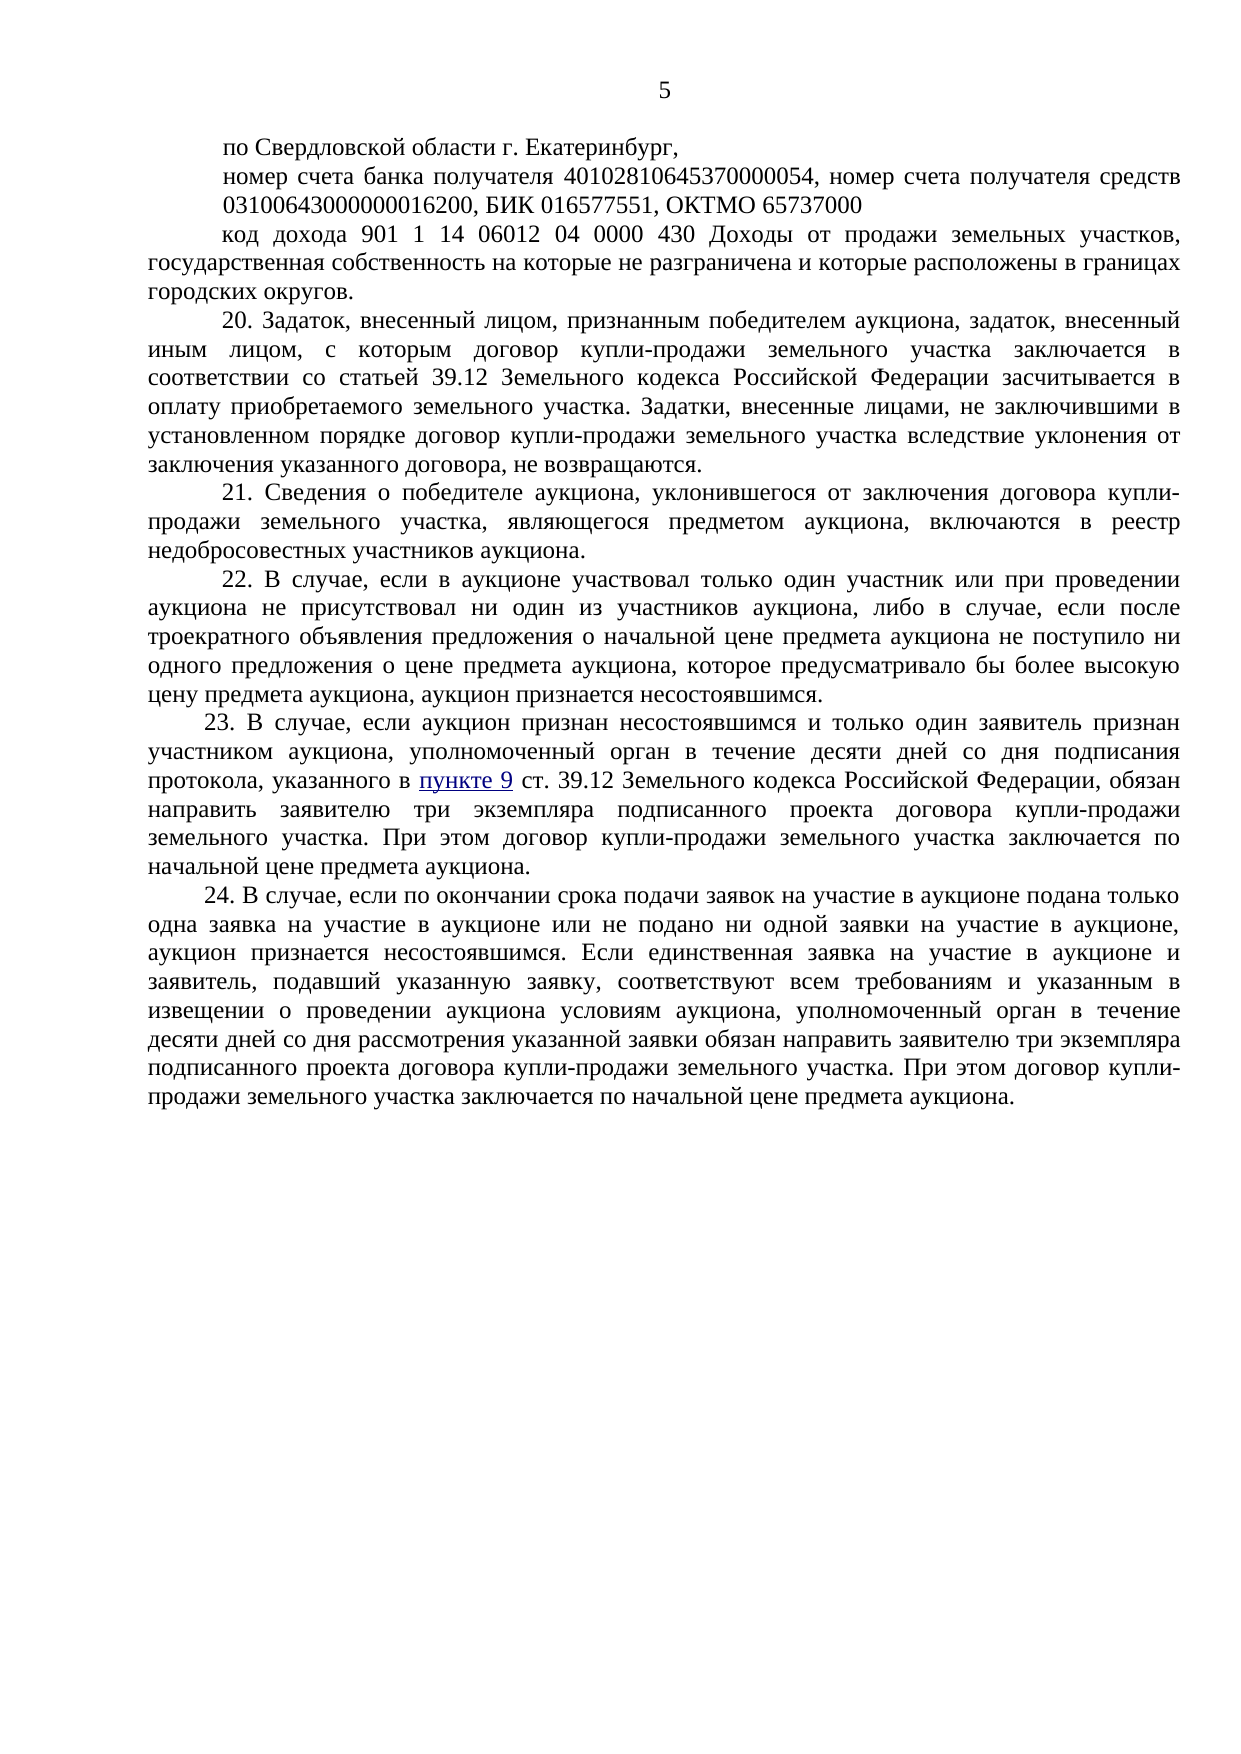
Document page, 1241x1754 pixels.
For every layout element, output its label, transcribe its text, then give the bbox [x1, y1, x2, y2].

text номер счета банка получателя 40102810645370000054, номер счета получателя средств 03100643000000016200, БИК 016577551, ОКТМО 65737000 [223, 161, 1181, 219]
text 22. В случае, если в аукционе участвовал только один участник или при проведении аукциона не присутствовал ни один из участников аукциона, либо в случае, если после троекратного объявления предложения о начальной цене предмета аукциона не поступило ни одного предложения о цене предмета аукциона, которое предусматривало бы более высокую цену предмета аукциона, аукцион признается несостоявшимся. [148, 564, 1182, 707]
text код дохода 901 1 14 06012 04 0000 430 Доходы от продажи земельных участков, государственная собственность на которые не разграничена и которые расположены в границах городских округов. [148, 219, 1181, 305]
text по Свердловской области г. Екатеринбург, [223, 132, 1181, 161]
text 24. В случае, если по окончании срока подачи заявок на участие в аукционе подана только одна заявка на участие в аукционе или не подано ни одной заявки на участие в аукционе, аукцион признается несостоявшимся. Если единственная заявка на участие в аукционе и заявитель, подавший указанную заявку, соответствуют всем требованиям и указанным в извещении о проведении аукциона условиям аукциона, уполномоченный орган в течение десяти дней со дня рассмотрения указанной заявки обязан направить заявителю три экземпляра подписанного проекта договора купли-продажи земельного участка. При этом договор купли-продажи земельного участка заключается по начальной цене предмета аукциона. [148, 880, 1181, 1110]
text 20. Задаток, внесенный лицом, признанным победителем аукциона, задаток, внесенный иным лицом, с которым договор купли-продажи земельного участка заключается в соответствии со статьей 39.12 Земельного кодекса Российской Федерации засчитывается в оплату приобретаемого земельного участка. Задатки, внесенные лицами, не заключившими в установленном порядке договор купли-продажи земельного участка вследствие уклонения от заключения указанного договора, не возвращаются. [148, 305, 1182, 477]
text 23. В случае, если аукцион признан несостоявшимся и только один заявитель признан участником аукциона, уполномоченный орган в течение десяти дней со дня подписания протокола, указанного в пункте 9 ст. 39.12 Земельного кодекса Российской Федерации, обязан направить заявителю три экземпляра подписанного проекта договора купли-продажи земельного участка. При этом договор купли-продажи земельного участка заключается по начальной цене предмета аукциона. [148, 707, 1181, 880]
text 21. Сведения о победителе аукциона, уклонившегося от заключения договора купли-продажи земельного участка, являющегося предметом аукциона, включаются в реестр недобросовестных участников аукциона. [148, 477, 1182, 564]
